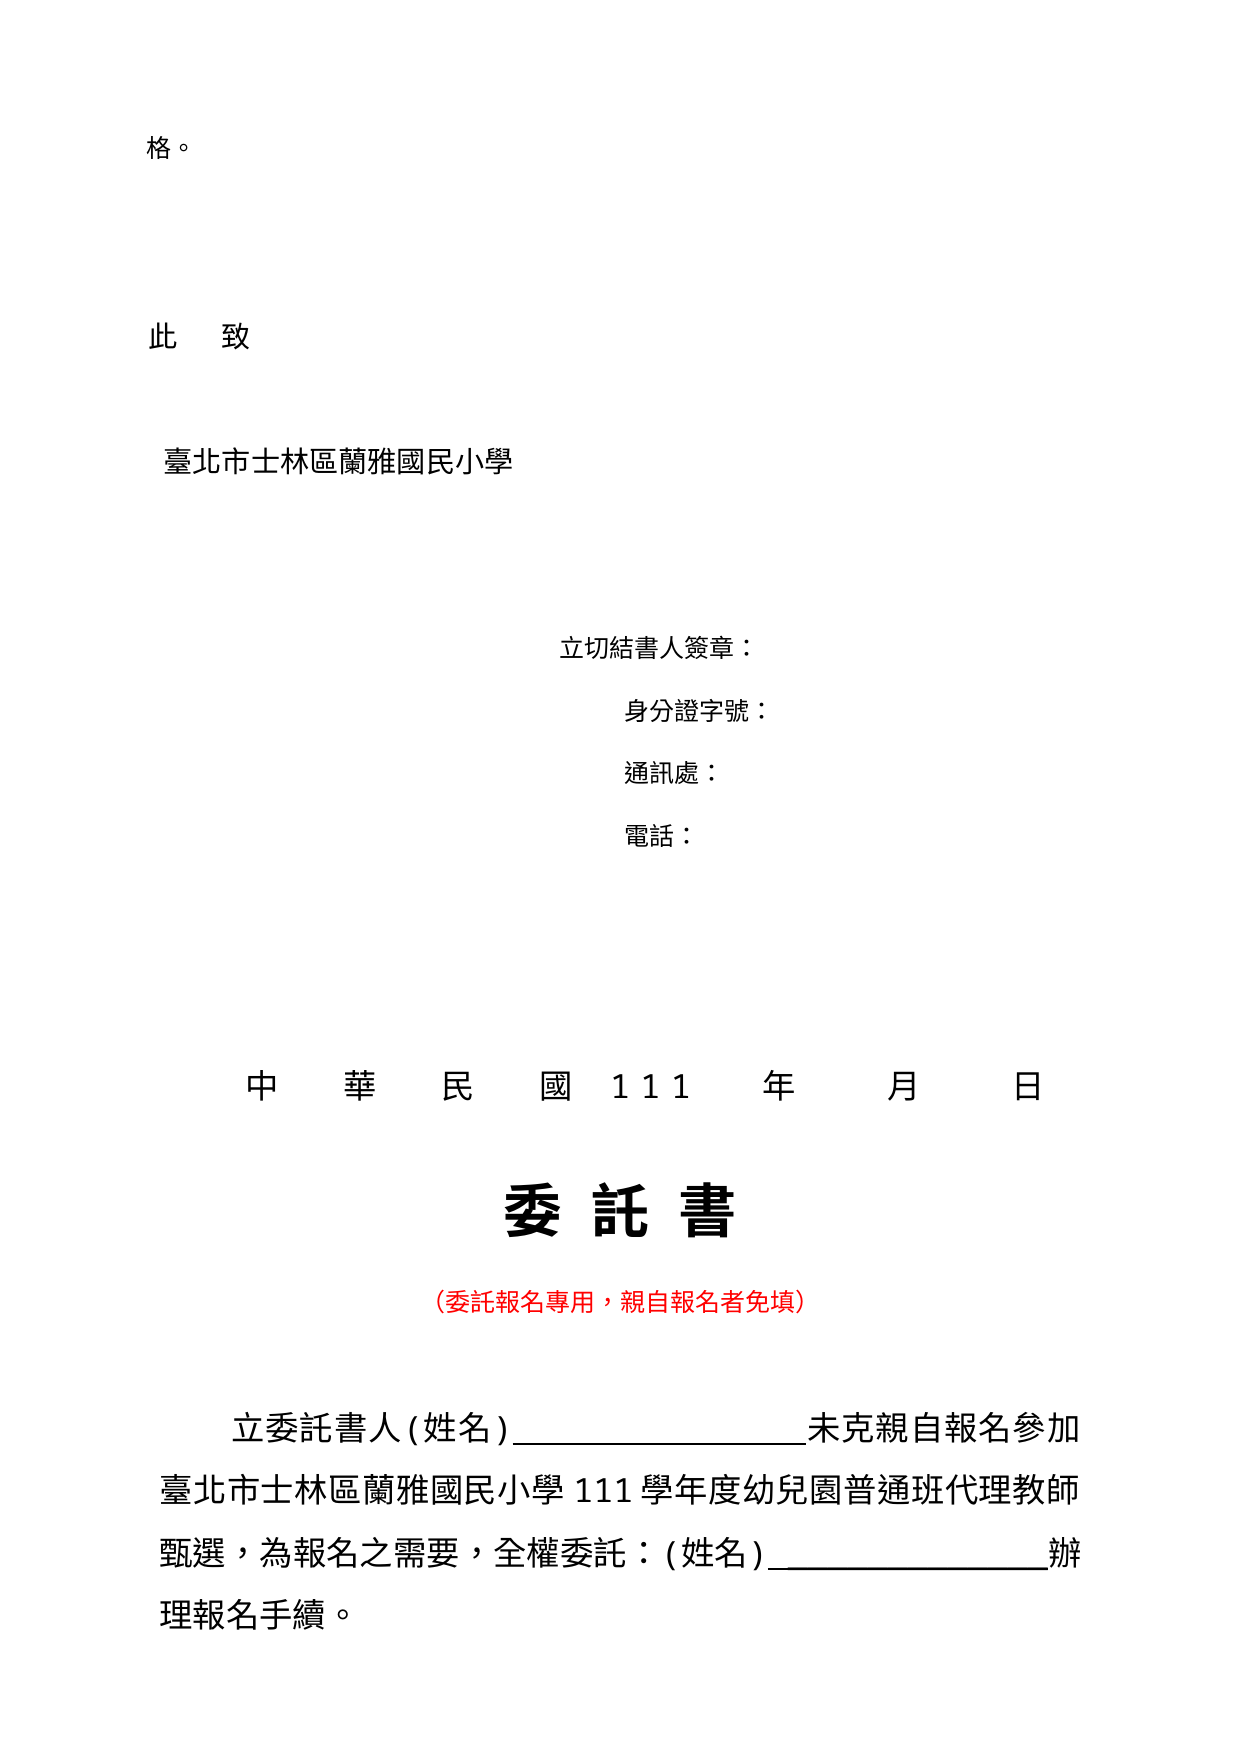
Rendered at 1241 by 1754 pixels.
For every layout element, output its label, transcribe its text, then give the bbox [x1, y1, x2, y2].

text （委託報名專用，親自報名者免填） [59, 1259, 1181, 1321]
text 臺北市士林區蘭雅國民小學 [134, 418, 1181, 480]
text 通訊處： [234, 730, 1181, 793]
text 此 致 [134, 293, 1181, 355]
text 格。 [109, 105, 1137, 168]
text 中 華 民 國 111 年 月 日 [109, 1043, 1181, 1105]
text 立切結書人簽章： [234, 605, 1181, 668]
text 委 託 書 [59, 1134, 1181, 1259]
text 身分證字號： [234, 668, 1181, 730]
text 立委託書人(姓名) 未克親自報名參加臺北市士林區蘭雅國民小學111學年度幼兒園普通班代理教師甄選，為報名之需要，全權委託：(姓名) _____________辦理報名手續。 [159, 1384, 1081, 1634]
text 電話： [234, 793, 1181, 855]
